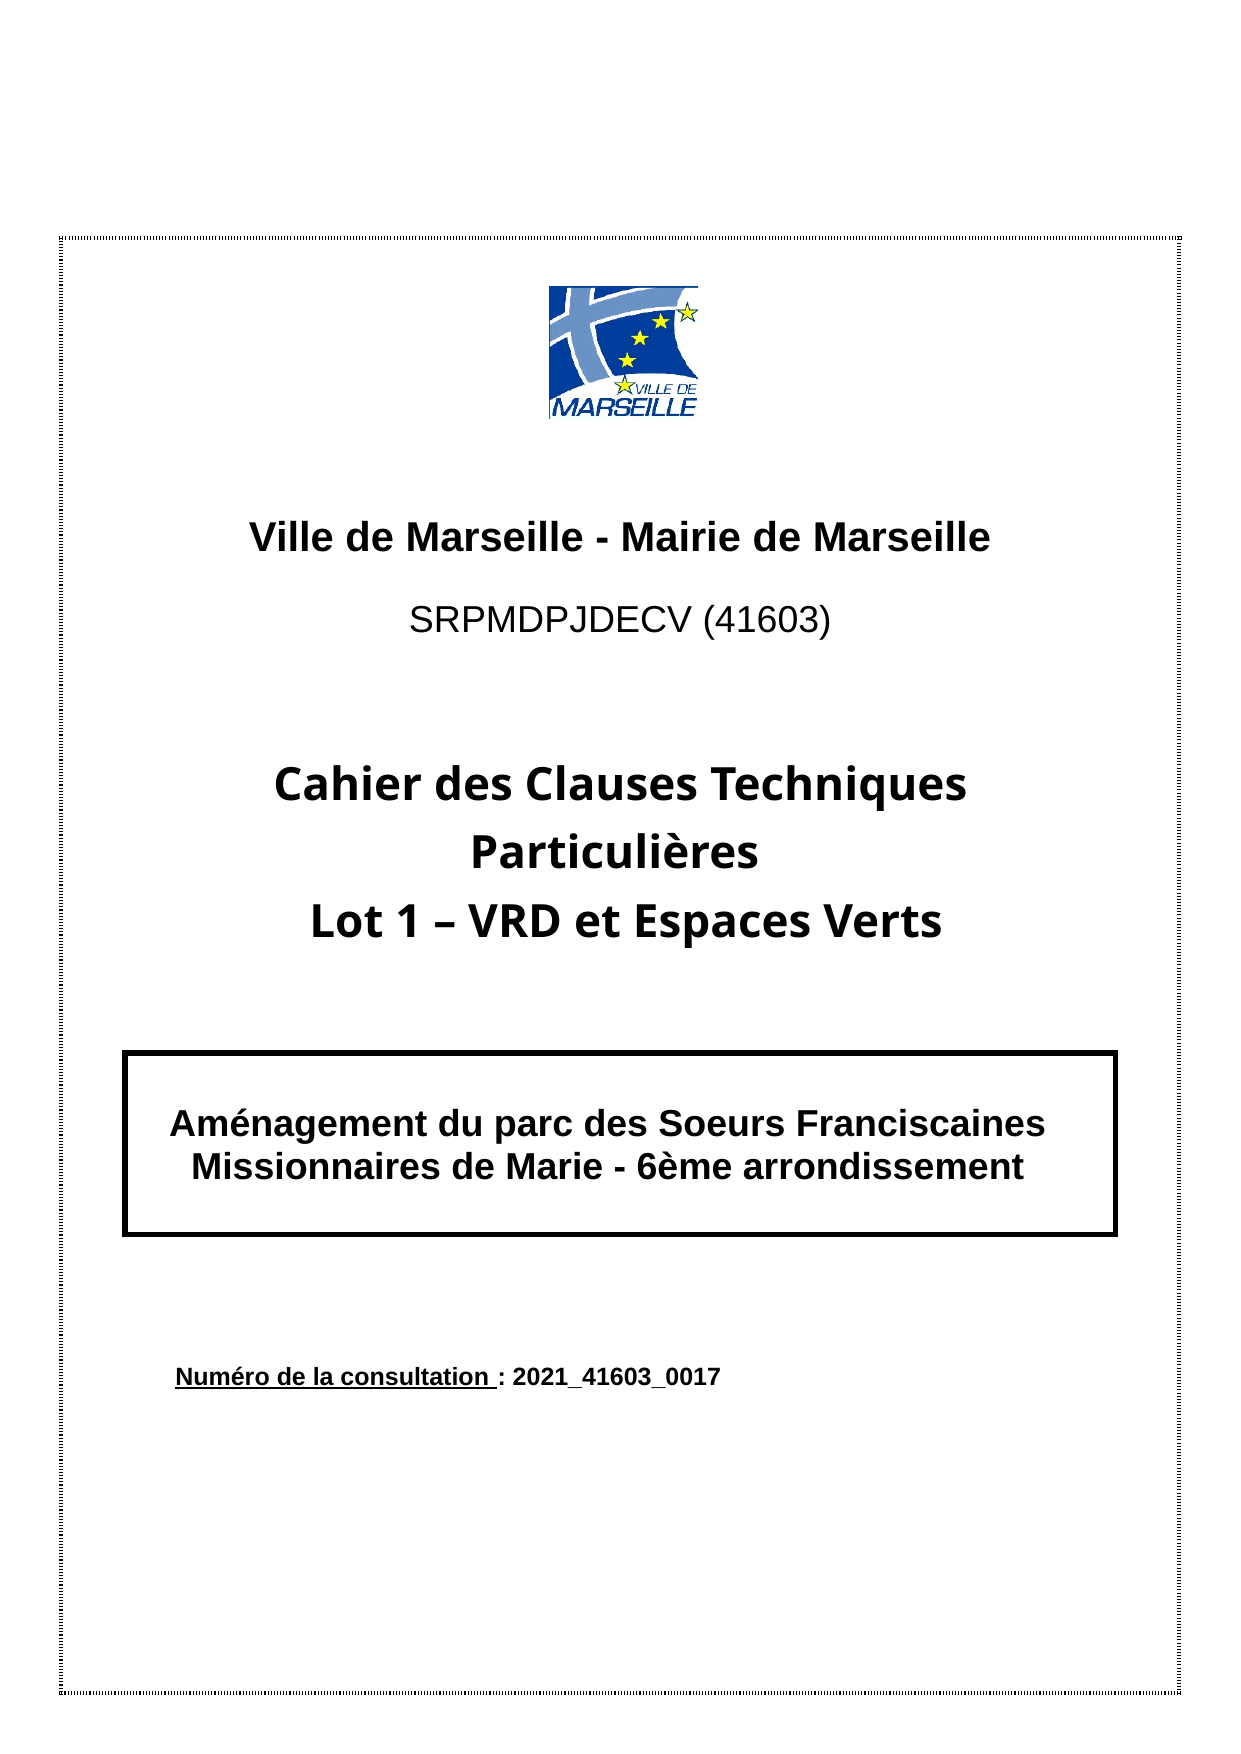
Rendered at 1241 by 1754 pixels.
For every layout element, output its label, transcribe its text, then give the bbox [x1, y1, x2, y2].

text SRPMDPJDECV (41603) [122, 597, 1118, 640]
text Ville de Marseille - Mairie de Marseille [122, 512, 1118, 560]
text Numéro de la consultation : 2021_41603_0017 [175, 1362, 1118, 1391]
text Cahier des Clauses Techniques Particulières [122, 751, 1118, 882]
text Lot 1 – VRD et Espaces Verts [122, 888, 1118, 950]
text Aménagement du parc des Soeurs Franciscaines Missionnaires de Marie - 6ème arrondissement [128, 1093, 1113, 1187]
